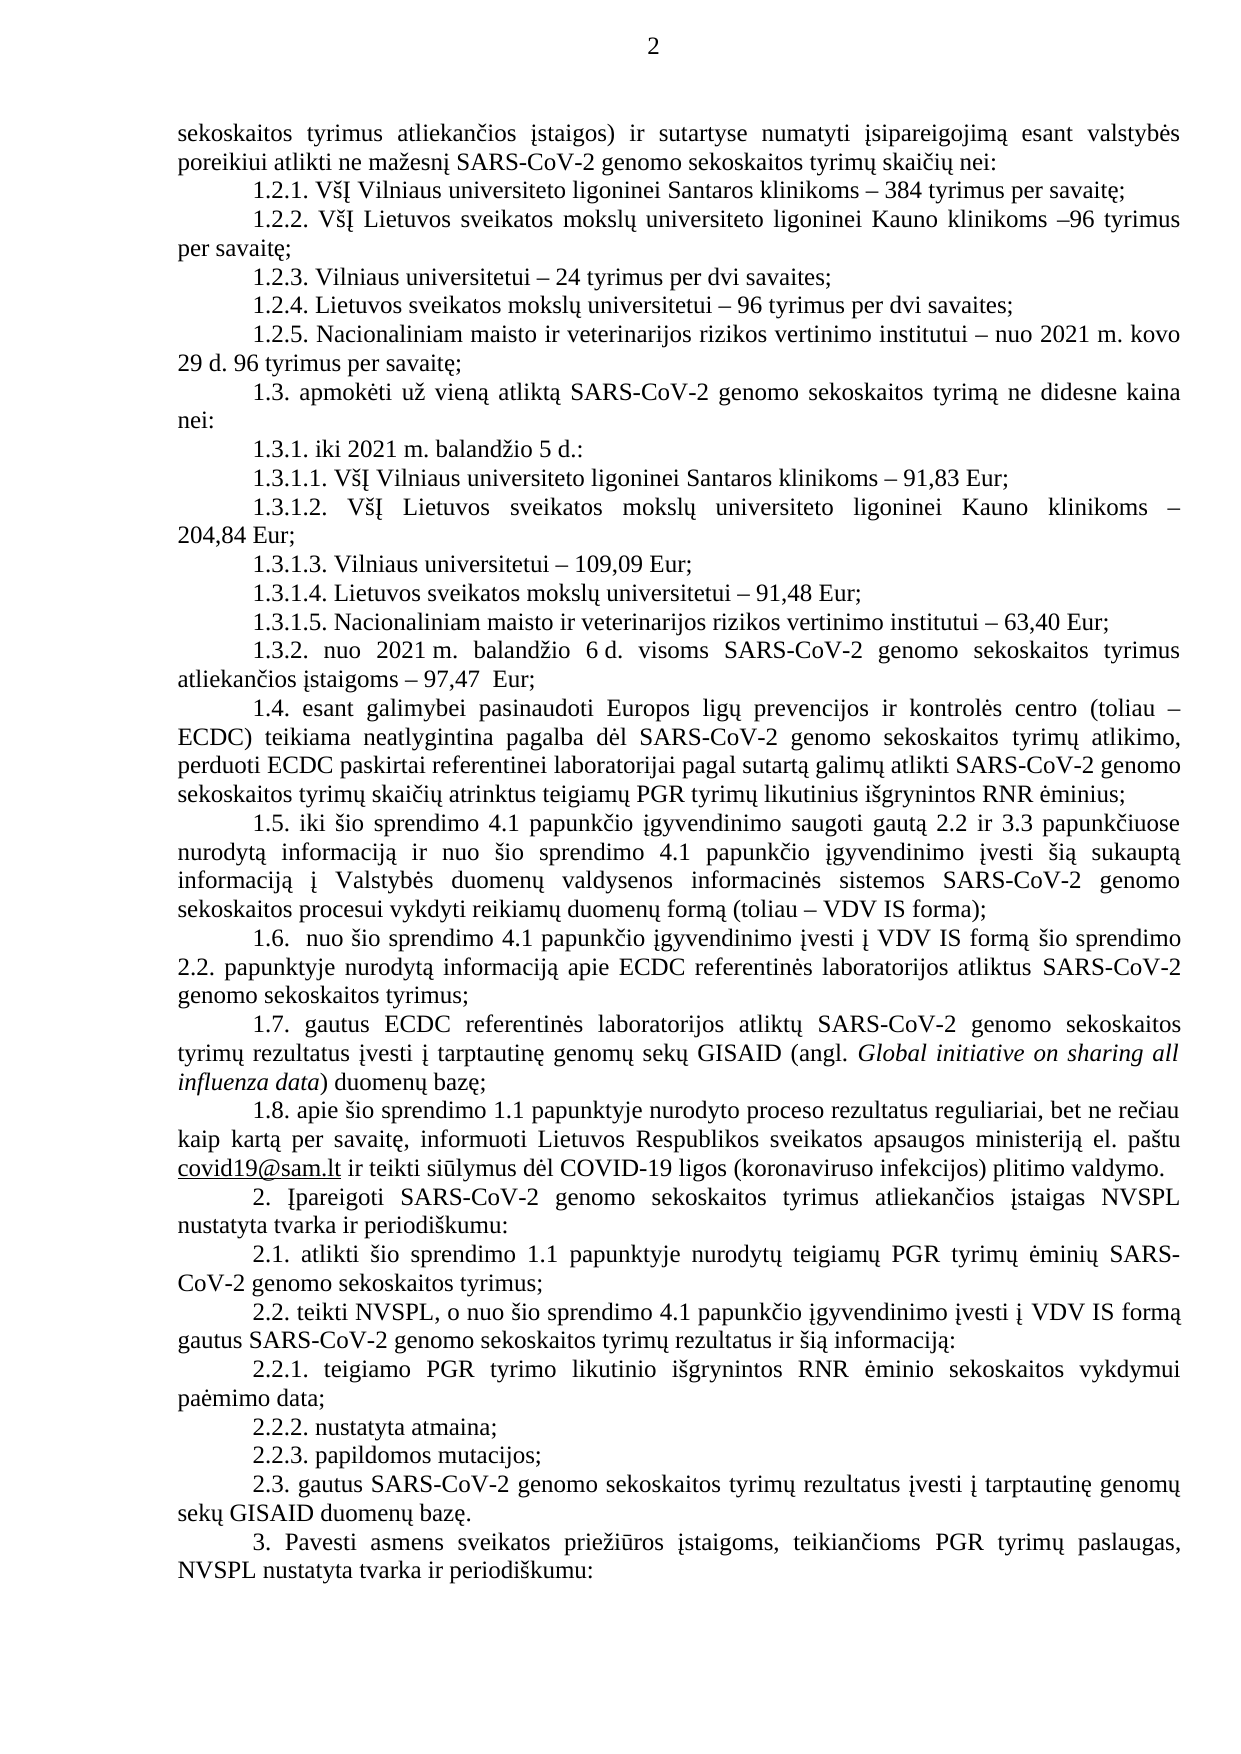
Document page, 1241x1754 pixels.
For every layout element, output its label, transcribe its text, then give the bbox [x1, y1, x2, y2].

text 1.7. gautus ECDC referentinės laboratorijos atliktų SARS-CoV-2 genomo sekoskaitos tyrimų rezultatus įvesti į tarptautinę genomų sekų GISAID (angl. Global initiative on sharing all influenza data) duomenų bazę; [177, 1009, 1181, 1096]
text 1.3.1.2. VšĮ Lietuvos sveikatos mokslų universiteto ligoninei Kauno klinikoms – 204,84 Eur; [177, 492, 1181, 549]
text 1.3.1.4. Lietuvos sveikatos mokslų universitetui – 91,48 Eur; [177, 578, 1181, 607]
text 1.2.2. VšĮ Lietuvos sveikatos mokslų universiteto ligoninei Kauno klinikoms –96 tyrimus per savaitę; [177, 204, 1181, 262]
text 2.2.1. teigiamo PGR tyrimo likutinio išgrynintos RNR ėminio sekoskaitos vykdymui paėmimo data; [177, 1354, 1181, 1412]
text 2. Įpareigoti SARS-CoV-2 genomo sekoskaitos tyrimus atliekančios įstaigas NVSPL nustatyta tvarka ir periodiškumu: [177, 1182, 1181, 1239]
text sekoskaitos tyrimus atliekančios įstaigos) ir sutartyse numatyti įsipareigojimą esant valstybės poreikiui atlikti ne mažesnį SARS-CoV-2 genomo sekoskaitos tyrimų skaičių nei: [177, 118, 1181, 176]
text 2.2.2. nustatyta atmaina; [177, 1412, 1181, 1441]
text 1.3.1. iki 2021 m. balandžio 5 d.: [177, 434, 1181, 463]
text 1.5. iki šio sprendimo 4.1 papunkčio įgyvendinimo saugoti gautą 2.2 ir 3.3 papunkčiuose nurodytą informaciją ir nuo šio sprendimo 4.1 papunkčio įgyvendinimo įvesti šią sukauptą informaciją į Valstybės duomenų valdysenos informacinės sistemos SARS-CoV-2 genomo sekoskaitos procesui vykdyti reikiamų duomenų formą (toliau – VDV IS forma); [177, 808, 1181, 923]
text 1.8. apie šio sprendimo 1.1 papunktyje nurodyto proceso rezultatus reguliariai, bet ne rečiau kaip kartą per savaitę, informuoti Lietuvos Respublikos sveikatos apsaugos ministeriją el. paštu covid19@sam.lt ir teikti siūlymus dėl COVID-19 ligos (koronaviruso infekcijos) plitimo valdymo. [177, 1096, 1181, 1182]
text 1.2.4. Lietuvos sveikatos mokslų universitetui – 96 tyrimus per dvi savaites; [177, 291, 1181, 319]
text 2.2. teikti NVSPL, o nuo šio sprendimo 4.1 papunkčio įgyvendinimo įvesti į VDV IS formą gautus SARS-CoV-2 genomo sekoskaitos tyrimų rezultatus ir šią informaciją: [177, 1297, 1181, 1354]
text 1.4. esant galimybei pasinaudoti Europos ligų prevencijos ir kontrolės centro (toliau – ECDC) teikiama neatlygintina pagalba dėl SARS-CoV-2 genomo sekoskaitos tyrimų atlikimo, perduoti ECDC paskirtai referentinei laboratorijai pagal sutartą galimų atlikti SARS-CoV-2 genomo sekoskaitos tyrimų skaičių atrinktus teigiamų PGR tyrimų likutinius išgrynintos RNR ėminius; [177, 693, 1181, 808]
text 2.1. atlikti šio sprendimo 1.1 papunktyje nurodytų teigiamų PGR tyrimų ėminių SARS-CoV-2 genomo sekoskaitos tyrimus; [177, 1239, 1181, 1297]
text 3. Pavesti asmens sveikatos priežiūros įstaigoms, teikiančioms PGR tyrimų paslaugas, NVSPL nustatyta tvarka ir periodiškumu: [177, 1527, 1181, 1584]
text 1.3.1.1. VšĮ Vilniaus universiteto ligoninei Santaros klinikoms – 91,83 Eur; [177, 463, 1181, 492]
text 1.3.1.3. Vilniaus universitetui – 109,09 Eur; [177, 549, 1181, 578]
text 2.3. gautus SARS-CoV-2 genomo sekoskaitos tyrimų rezultatus įvesti į tarptautinę genomų sekų GISAID duomenų bazę. [177, 1469, 1181, 1527]
text 2.2.3. papildomos mutacijos; [177, 1441, 1181, 1469]
text 1.2.5. Nacionaliniam maisto ir veterinarijos rizikos vertinimo institutui – nuo 2021 m. kovo 29 d. 96 tyrimus per savaitę; [177, 319, 1181, 377]
text 1.2.1. VšĮ Vilniaus universiteto ligoninei Santaros klinikoms – 384 tyrimus per savaitę; [177, 176, 1181, 204]
text 1.2.3. Vilniaus universitetui – 24 tyrimus per dvi savaites; [177, 262, 1181, 291]
text 1.3.2. nuo 2021 m. balandžio 6 d. visoms SARS-CoV-2 genomo sekoskaitos tyrimus atliekančios įstaigoms – 97,47 Eur; [177, 636, 1181, 693]
text 1.6. nuo šio sprendimo 4.1 papunkčio įgyvendinimo įvesti į VDV IS formą šio sprendimo 2.2. papunktyje nurodytą informaciją apie ECDC referentinės laboratorijos atliktus SARS-CoV-2 genomo sekoskaitos tyrimus; [177, 923, 1181, 1009]
text 1.3.1.5. Nacionaliniam maisto ir veterinarijos rizikos vertinimo institutui – 63,40 Eur; [177, 607, 1181, 636]
text 1.3. apmokėti už vieną atliktą SARS-CoV-2 genomo sekoskaitos tyrimą ne didesne kaina nei: [177, 377, 1181, 434]
